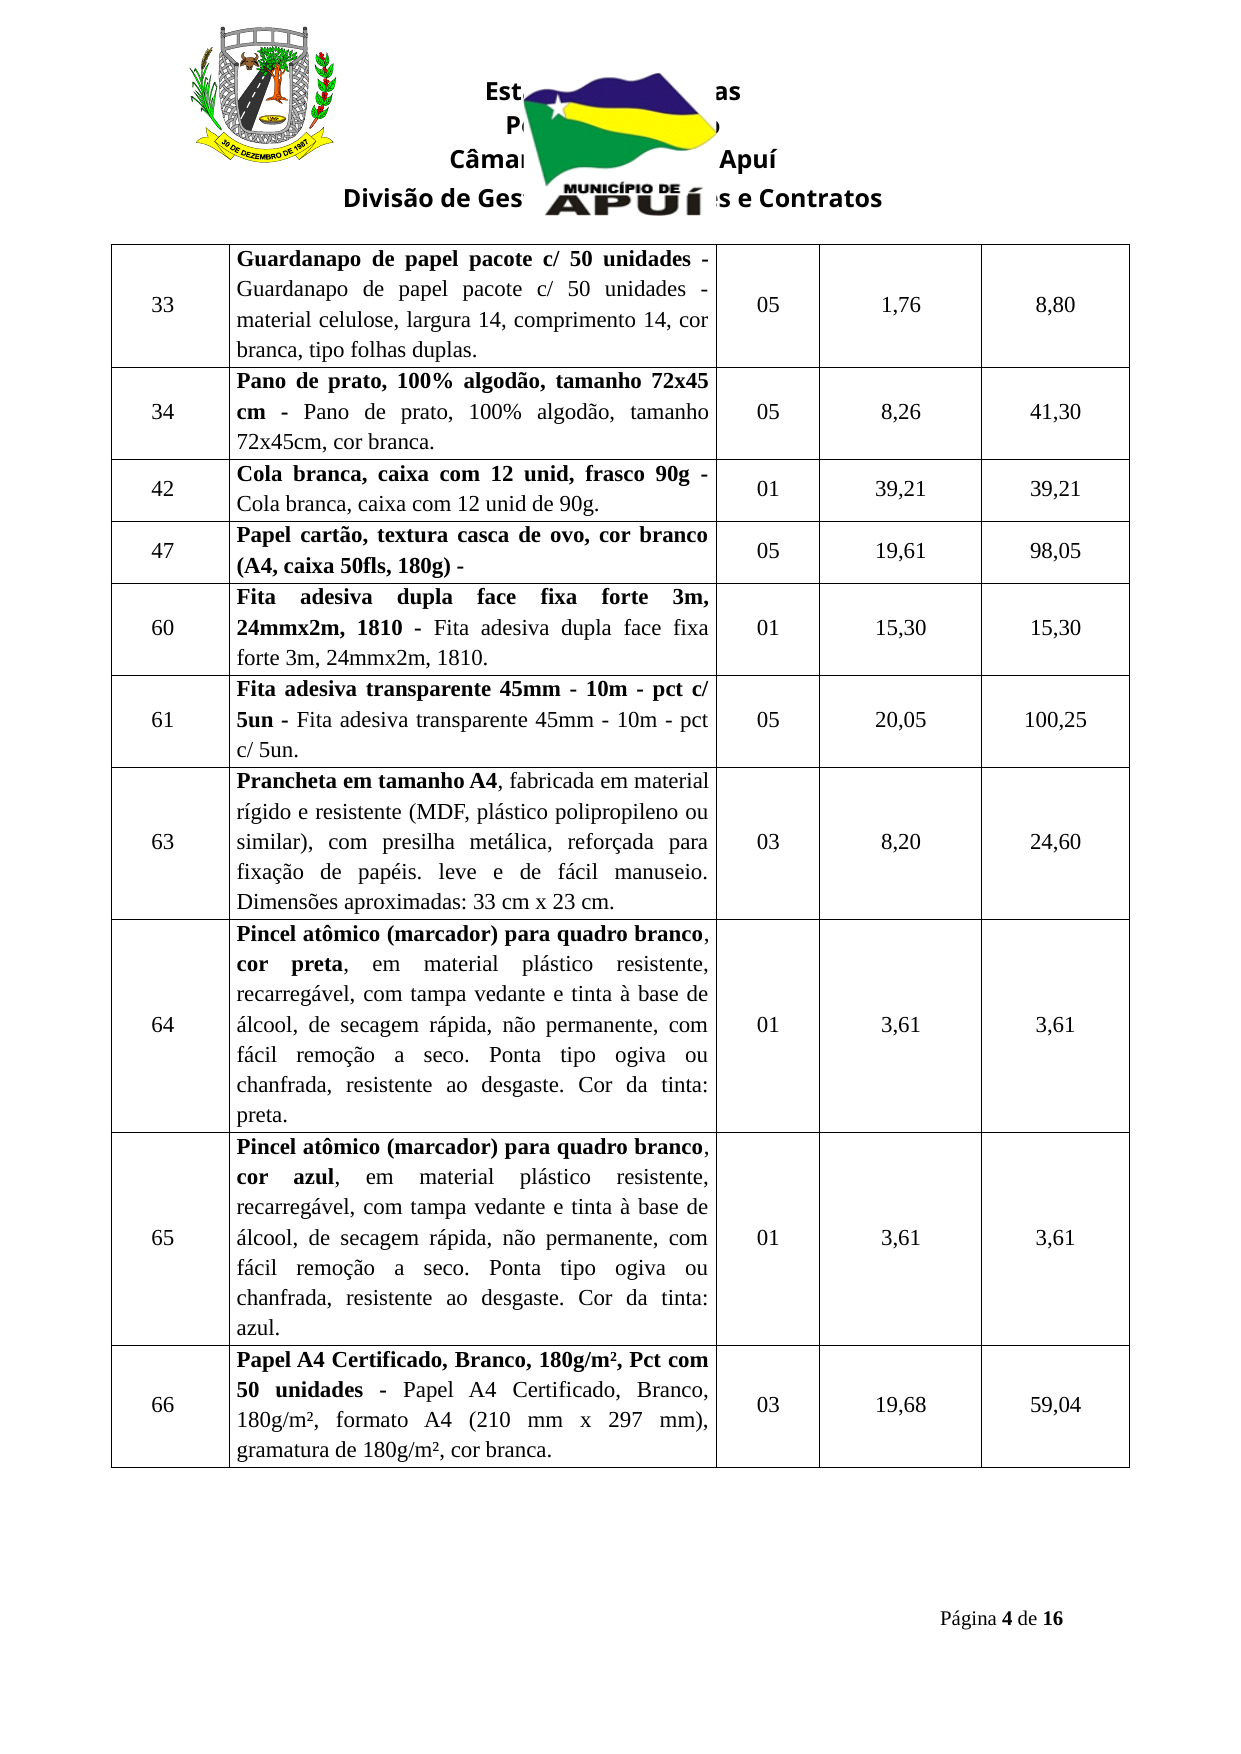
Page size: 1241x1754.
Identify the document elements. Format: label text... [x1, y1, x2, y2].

table_cell 1,76 [820, 245, 981, 367]
table_cell 05 [717, 368, 819, 459]
table_cell 15,30 [982, 584, 1129, 674]
table_cell 8,80 [982, 245, 1129, 367]
table_cell 42 [112, 460, 229, 521]
table_cell Papel cartão, textura casca de ovo, cor branco (A4, caixa 50fls, 180g) - [230, 522, 716, 582]
table_cell 01 [717, 584, 819, 674]
table_cell Pincel atômico (marcador) para quadro branco, cor preta, em material plástico resistente, recarregável, com tampa vedante e tinta à base de álcool, de secagem rápida, não permanente, com fácil remoção a seco. Ponta tipo ogiva ou chanfrada, resistente ao desgaste. Cor da tinta: preta. [230, 920, 716, 1132]
table_cell 01 [717, 920, 819, 1132]
table_cell 03 [717, 1346, 819, 1467]
table_cell 100,25 [982, 676, 1129, 767]
table_cell 66 [112, 1346, 229, 1467]
table_cell 64 [112, 920, 229, 1132]
table_cell 63 [112, 768, 229, 919]
table_cell 20,05 [820, 676, 981, 767]
table_cell 39,21 [982, 460, 1129, 521]
table_cell 98,05 [982, 522, 1129, 582]
table_cell 15,30 [820, 584, 981, 674]
table_cell 39,21 [820, 460, 981, 521]
table_cell 01 [717, 1133, 819, 1345]
table_cell 24,60 [982, 768, 1129, 919]
table_cell 3,61 [982, 1133, 1129, 1345]
table_cell 05 [717, 676, 819, 767]
table_cell 03 [717, 768, 819, 919]
table_cell 47 [112, 522, 229, 582]
table_cell 05 [717, 522, 819, 582]
table_cell Pano de prato, 100% algodão, tamanho 72x45 cm - Pano de prato, 100% algodão, tamanho 72x45cm, cor branca. [230, 368, 716, 459]
table_cell 19,61 [820, 522, 981, 582]
table_cell 41,30 [982, 368, 1129, 459]
table_cell Guardanapo de papel pacote c/ 50 unidades - Guardanapo de papel pacote c/ 50 unidades - material celulose, largura 14, comprimento 14, cor branca, tipo folhas duplas. [230, 245, 716, 367]
table_cell 01 [717, 460, 819, 521]
table_cell 19,68 [820, 1346, 981, 1467]
table_cell Fita adesiva dupla face fixa forte 3m, 24mmx2m, 1810 - Fita adesiva dupla face fixa forte 3m, 24mmx2m, 1810. [230, 584, 716, 674]
table_cell Cola branca, caixa com 12 unid, frasco 90g - Cola branca, caixa com 12 unid de 90g. [230, 460, 716, 521]
table_cell 34 [112, 368, 229, 459]
table_cell 61 [112, 676, 229, 767]
table_cell 3,61 [820, 1133, 981, 1345]
table_cell Pincel atômico (marcador) para quadro branco, cor azul, em material plástico resistente, recarregável, com tampa vedante e tinta à base de álcool, de secagem rápida, não permanente, com fácil remoção a seco. Ponta tipo ogiva ou chanfrada, resistente ao desgaste. Cor da tinta: azul. [230, 1133, 716, 1345]
table_cell 3,61 [982, 920, 1129, 1132]
table_cell Fita adesiva transparente 45mm - 10m - pct c/ 5un - Fita adesiva transparente 45mm - 10m - pct c/ 5un. [230, 676, 716, 767]
table_cell 8,20 [820, 768, 981, 919]
table_cell 8,26 [820, 368, 981, 459]
table_cell 33 [112, 245, 229, 367]
table_cell 3,61 [820, 920, 981, 1132]
table_cell 65 [112, 1133, 229, 1345]
table_cell Papel A4 Certificado, Branco, 180g/m², Pct com 50 unidades - Papel A4 Certificado, Branco, 180g/m², formato A4 (210 mm x 297 mm), gramatura de 180g/m², cor branca. [230, 1346, 716, 1467]
table_cell 05 [717, 245, 819, 367]
table_cell 60 [112, 584, 229, 674]
table_cell Prancheta em tamanho A4, fabricada em material rígido e resistente (MDF, plástico polipropileno ou similar), com presilha metálica, reforçada para fixação de papéis. leve e de fácil manuseio. Dimensões aproximadas: 33 cm x 23 cm. [230, 768, 716, 919]
table_cell 59,04 [982, 1346, 1129, 1467]
